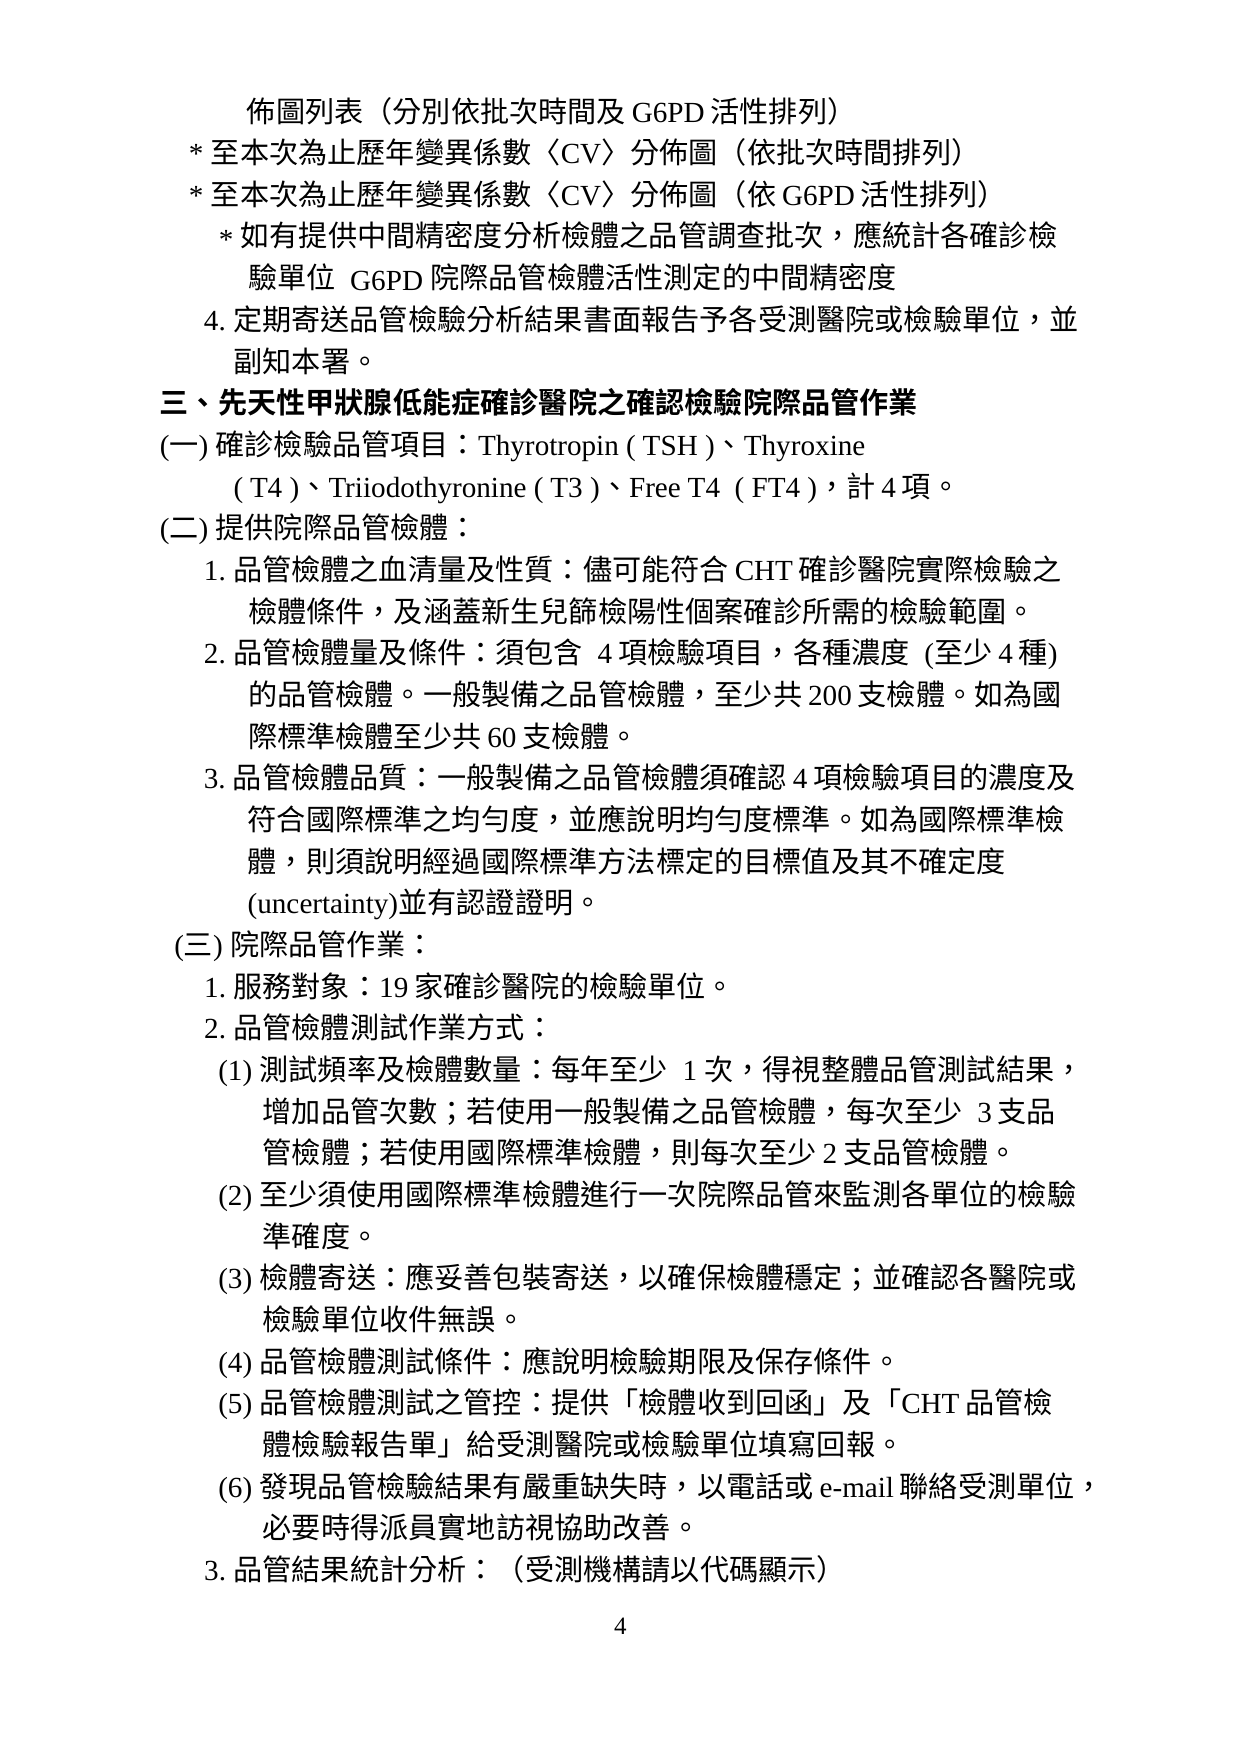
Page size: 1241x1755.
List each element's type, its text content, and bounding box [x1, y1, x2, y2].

text 佈圖列表（分別依批次時間及G6PD活性排列） [217, 89, 1081, 130]
text 3. 品管結果統計分析：（受測機構請以代碼顯示） [204, 1547, 1081, 1589]
text 三、先天性甲狀腺低能症確診醫院之確認檢驗院際品管作業 [159, 380, 1081, 422]
text (一) 確診檢驗品管項目：Thyrotropin ( TSH )、Thyroxine ( T4 )、Triiodothyronine ( T3 )、Free T4 ( FT4 )，計4項。 [159, 422, 1081, 505]
text 1. 服務對象：19家確診醫院的檢驗單位。 [204, 964, 1081, 1005]
text * 如有提供中間精密度分析檢體之品管調查批次，應統計各確診檢驗單位 G6PD 院際品管檢體活性測定的中間精密度 [218, 214, 1081, 297]
text 1. 品管檢體之血清量及性質：儘可能符合CHT確診醫院實際檢驗之檢體條件，及涵蓋新生兒篩檢陽性個案確診所需的檢驗範圍。 [204, 547, 1081, 630]
text 4. 定期寄送品管檢驗分析結果書面報告予各受測醫院或檢驗單位，並副知本署。 [204, 297, 1081, 380]
text * 至本次為止歷年變異係數〈CV〉分佈圖（依G6PD活性排列） [159, 172, 1081, 214]
text (1) 測試頻率及檢體數量：每年至少 1 次，得視整體品管測試結果，增加品管次數；若使用一般製備之品管檢體，每次至少 3支品管檢體；若使用國際標準檢體，則每次至少2支品管檢體。 [218, 1047, 1081, 1172]
text (3) 檢體寄送：應妥善包裝寄送，以確保檢體穩定；並確認各醫院或檢驗單位收件無誤。 [218, 1255, 1081, 1339]
text (三) 院際品管作業： [159, 922, 1081, 964]
text (4) 品管檢體測試條件：應說明檢驗期限及保存條件。 [218, 1339, 1081, 1380]
text (5) 品管檢體測試之管控：提供「檢體收到回函」及「CHT品管檢體檢驗報告單」給受測醫院或檢驗單位填寫回報。 [218, 1380, 1081, 1464]
text * 至本次為止歷年變異係數〈CV〉分佈圖（依批次時間排列） [159, 130, 1081, 172]
text (二) 提供院際品管檢體： [159, 505, 1081, 547]
text 3. 品管檢體品質：一般製備之品管檢體須確認4項檢驗項目的濃度及符合國際標準之均勻度，並應說明均勻度標準。如為國際標準檢體，則須說明經過國際標準方法標定的目標值及其不確定度(uncertainty)並有認證證明。 [203, 755, 1081, 922]
text 2. 品管檢體測試作業方式： [204, 1005, 1081, 1047]
text (6) 發現品管檢驗結果有嚴重缺失時，以電話或e-mail聯絡受測單位，必要時得派員實地訪視協助改善。 [218, 1464, 1081, 1547]
text (2) 至少須使用國際標準檢體進行一次院際品管來監測各單位的檢驗準確度。 [218, 1172, 1081, 1255]
text 2. 品管檢體量及條件：須包含 4項檢驗項目，各種濃度 (至少4種) 的品管檢體。一般製備之品管檢體，至少共200支檢體。如為國際標準檢體至少共60支檢體。 [204, 630, 1081, 755]
